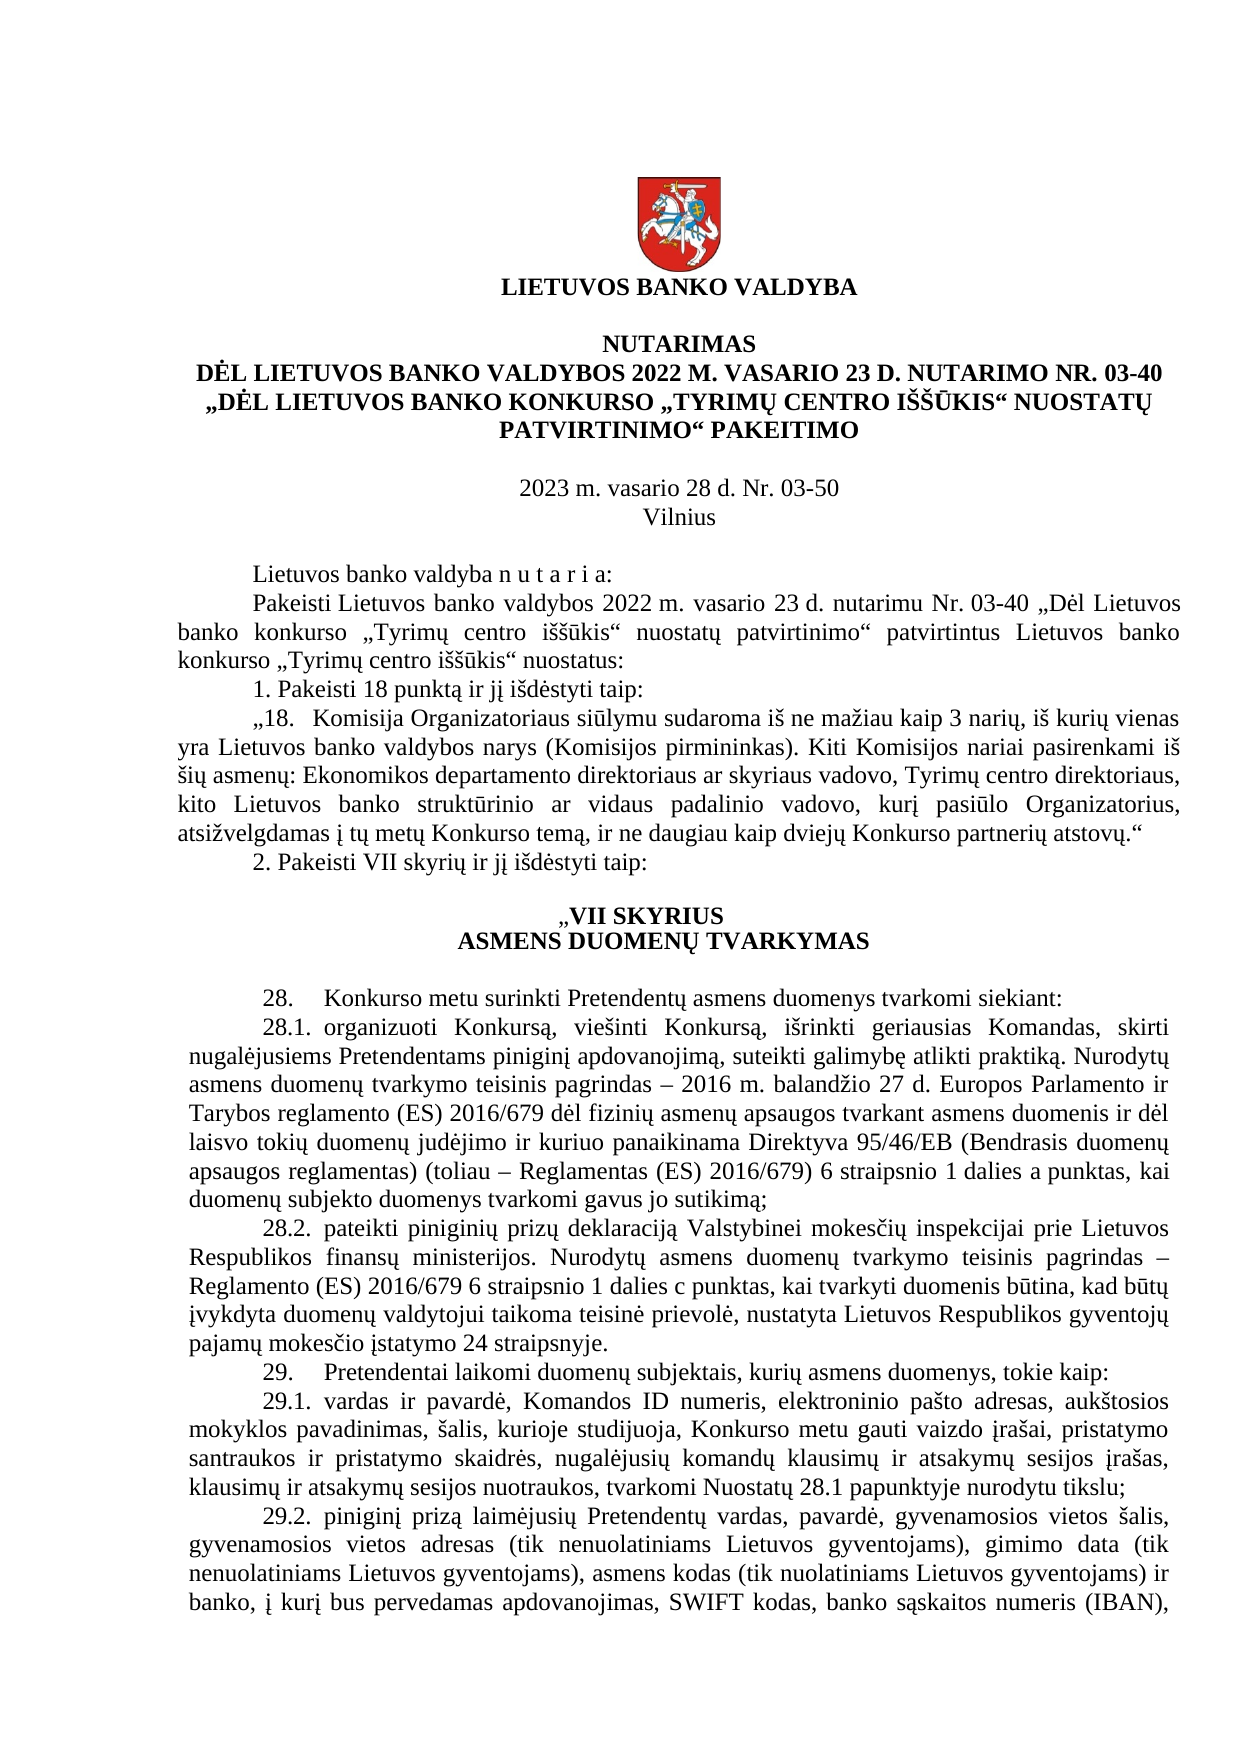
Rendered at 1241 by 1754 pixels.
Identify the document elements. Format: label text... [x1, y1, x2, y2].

text 29.1. vardas ir pavardė, Komandos ID numeris, elektroninio pašto adresas, aukštosios mokyklos pavadinimas, šalis, kurioje studijuoja, Konkurso metu gauti vaizdo įrašai, pristatymo santraukos ir pristatymo skaidrės, nugalėjusių komandų klausimų ir atsakymų sesijos įrašas, klausimų ir atsakymų sesijos nuotraukos, tvarkomi Nuostatų 28.1 papunktyje nurodytu tikslu; [188, 1386, 1170, 1501]
text Lietuvos banko valdyba n u t a r i a: [177, 559, 1181, 588]
text 28.1. organizuoti Konkursą, viešinti Konkursą, išrinkti geriausias Komandas, skirti nugalėjusiems Pretendentams piniginį apdovanojimą, suteikti galimybę atlikti praktiką. Nurodytų asmens duomenų tvarkymo teisinis pagrindas – 2016 m. balandžio 27 d. Europos Parlamento ir Tarybos reglamento (ES) 2016/679 dėl fizinių asmenų apsaugos tvarkant asmens duomenis ir dėl laisvo tokių duomenų judėjimo ir kuriuo panaikinama Direktyva 95/46/EB (Bendrasis duomenų apsaugos reglamentas) (toliau – Reglamentas (ES) 2016/679) 6 straipsnio 1 dalies a punktas, kai duomenų subjekto duomenys tvarkomi gavus jo sutikimą; [188, 1012, 1170, 1213]
text 29. Pretendentai laikomi duomenų subjektais, kurių asmens duomenys, tokie kaip: [188, 1357, 1170, 1386]
text Vilnius [177, 502, 1181, 530]
text 28. Konkurso metu surinkti Pretendentų asmens duomenys tvarkomi siekiant: [188, 983, 1170, 1012]
text 29.2. piniginį prizą laimėjusių Pretendentų vardas, pavardė, gyvenamosios vietos šalis, gyvenamosios vietos adresas (tik nenuolatiniams Lietuvos gyventojams), gimimo data (tik nenuolatiniams Lietuvos gyventojams), asmens kodas (tik nuolatiniams Lietuvos gyventojams) ir banko, į kurį bus pervedamas apdovanojimas, SWIFT kodas, banko sąskaitos numeris (IBAN), [188, 1501, 1170, 1616]
text DĖL LIETUVOS BANKO VALDYBOS 2022 M. VASARIO 23 D. NUTARIMO NR. 03-40 „DĖL LIETUVOS BANKO KONKURSO „TYRIMŲ CENTRO IŠŠŪKIS“ NUOSTATŲ PATVIRTINIMO“ PAKEITIMO [177, 358, 1181, 444]
text ASMENS DUOMENŲ TVARKYMAS [262, 929, 1065, 954]
text LIETUVOS BANKO VALDYBA [177, 272, 1181, 300]
text 2. Pakeisti VII skyrių ir jį išdėstyti taip: [177, 847, 1181, 875]
text NUTARIMAS [177, 329, 1181, 358]
text 28.2. pateikti piniginių prizų deklaraciją Valstybinei mokesčių inspekcijai prie Lietuvos Respublikos finansų ministerijos. Nurodytų asmens duomenų tvarkymo teisinis pagrindas – Reglamento (ES) 2016/679 6 straipsnio 1 dalies c punktas, kai tvarkyti duomenis būtina, kad būtų įvykdyta duomenų valdytojui taikoma teisinė prievolė, nustatyta Lietuvos Respublikos gyventojų pajamų mokesčio įstatymo 24 straipsnyje. [188, 1213, 1170, 1357]
text 1. Pakeisti 18 punktą ir jį išdėstyti taip: [177, 674, 1181, 703]
text 2023 m. vasario 28 d. Nr. 03-50 [177, 473, 1181, 502]
text Pakeisti Lietuvos banko valdybos 2022 m. vasario 23 d. nutarimu Nr. 03-40 „Dėl Lietuvos banko konkurso „Tyrimų centro iššūkis“ nuostatų patvirtinimo“ patvirtintus Lietuvos banko konkurso „Tyrimų centro iššūkis“ nuostatus: [177, 588, 1181, 674]
text „VII SKYRIUS [177, 904, 1104, 929]
text „18. Komisija Organizatoriaus siūlymu sudaroma iš ne mažiau kaip 3 narių, iš kurių vienas yra Lietuvos banko valdybos narys (Komisijos pirmininkas). Kiti Komisijos nariai pasirenkami iš šių asmenų: Ekonomikos departamento direktoriaus ar skyriaus vadovo, Tyrimų centro direktoriaus, kito Lietuvos banko struktūrinio ar vidaus padalinio vadovo, kurį pasiūlo Organizatorius, atsižvelgdamas į tų metų Konkurso temą, ir ne daugiau kaip dviejų Konkurso partnerių atstovų.“ [177, 703, 1181, 847]
